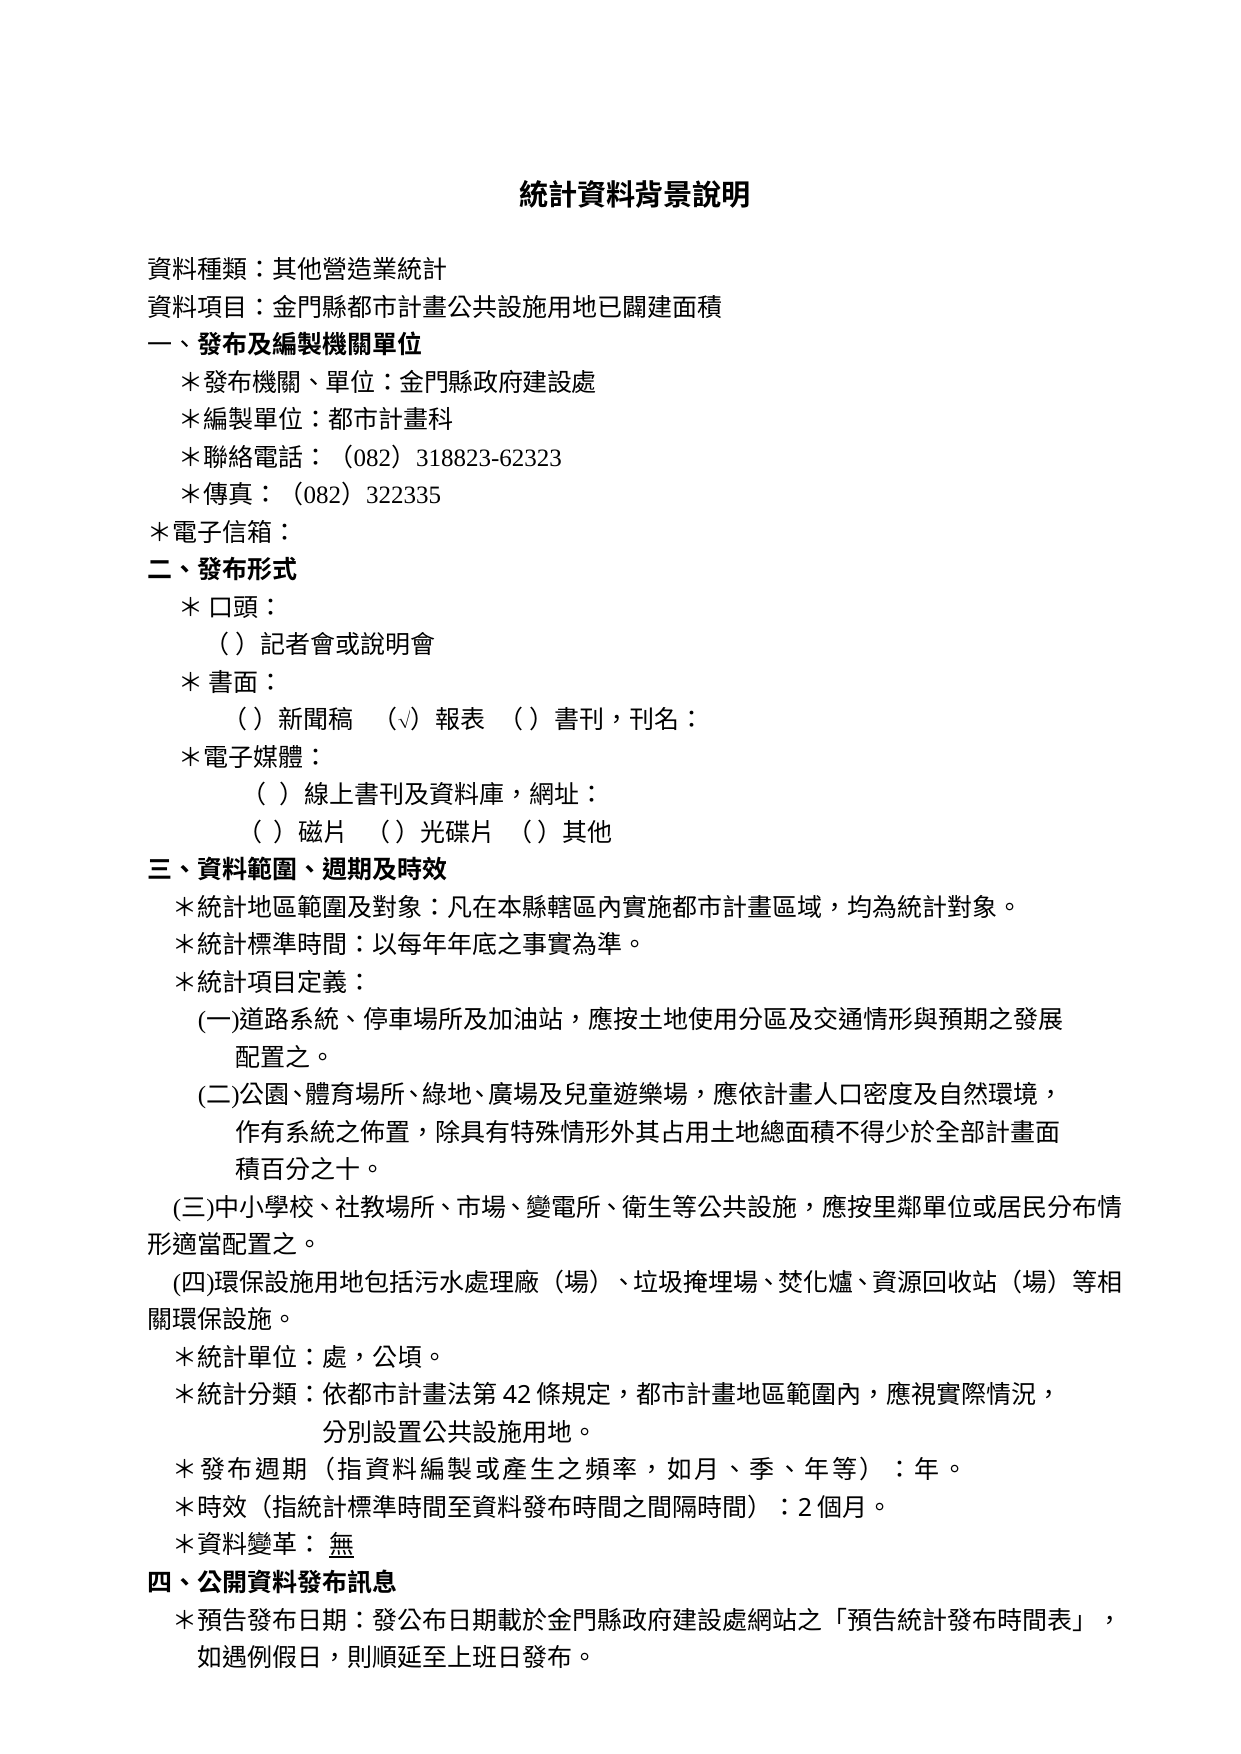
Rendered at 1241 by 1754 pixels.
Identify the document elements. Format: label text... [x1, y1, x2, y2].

text ＊統計地區範圍及對象：凡在本縣轄區內實施都市計畫區域，均為統計對象。 [173, 887, 1063, 924]
text 統計資料背景說明 [148, 155, 1122, 230]
text ＊電子媒體： [178, 737, 1122, 774]
text ＊資料變革： 無 [173, 1524, 1068, 1562]
text (一)道路系統、停車場所及加油站，應按土地使用分區及交通情形與預期之發展配置之。 [198, 999, 1063, 1074]
list 口頭： [178, 587, 1122, 624]
text 四、公開資料發布訊息 [148, 1562, 1122, 1599]
text ＊編製單位：都市計畫科 [178, 399, 1122, 437]
text 資料種類：其他營造業統計 [148, 249, 1122, 287]
text ＊發布機關、單位：金門縣政府建設處 [178, 362, 1122, 399]
text （ ）磁片 （ ）光碟片 （ ）其他 [218, 812, 1156, 849]
list 書面： [178, 662, 1122, 699]
text 二、發布形式 [148, 549, 1122, 587]
text ＊統計項目定義： [148, 962, 1063, 999]
text (四)環保設施用地包括污水處理廠（場）、垃圾掩埋場、焚化爐、資源回收站（場）等相關環保設施。 [148, 1262, 1122, 1337]
text 一、發布及編製機關單位 [148, 324, 1122, 362]
text ＊時效（指統計標準時間至資料發布時間之間隔時間）：2個月。 [173, 1487, 1068, 1524]
text (二)公園、體育場所、綠地、廣場及兒童遊樂場，應依計畫人口密度及自然環境，作有系統之佈置，除具有特殊情形外其占用土地總面積不得少於全部計畫面積百分之十。 [198, 1074, 1063, 1187]
text ＊統計標準時間：以每年年底之事實為準。 [148, 924, 1122, 962]
text ＊聯絡電話：（082）318823-62323 [178, 437, 1122, 474]
text （ ）線上書刊及資料庫，網址： [223, 774, 1122, 812]
text ＊傳真：（082）322335 [178, 474, 1122, 512]
text ＊統計單位：處，公頃。 [148, 1337, 1122, 1374]
text (三)中小學校、社教場所、市場、變電所、衛生等公共設施，應按里鄰單位或居民分布情形適當配置之。 [148, 1187, 1122, 1262]
text 資料項目：金門縣都市計畫公共設施用地已闢建面積 [148, 287, 1122, 324]
text ＊電子信箱： [148, 512, 1122, 549]
text ＊發布週期（指資料編製或產生之頻率，如月、季、年等）：年。 [173, 1449, 1063, 1487]
text ＊預告發布日期：發公布日期載於金門縣政府建設處網站之「預告統計發布時間表」，如遇例假日，則順延至上班日發布。 [173, 1599, 1122, 1674]
text （ ）新聞稿 （）報表 （ ）書刊，刊名： [178, 699, 1122, 737]
text ＊統計分類：依都市計畫法第42條規定，都市計畫地區範圍內，應視實際情況，分別設置公共設施用地。 [173, 1374, 1063, 1449]
text （ ）記者會或說明會 [148, 624, 1122, 662]
text 三、資料範圍、週期及時效 [148, 849, 1122, 887]
